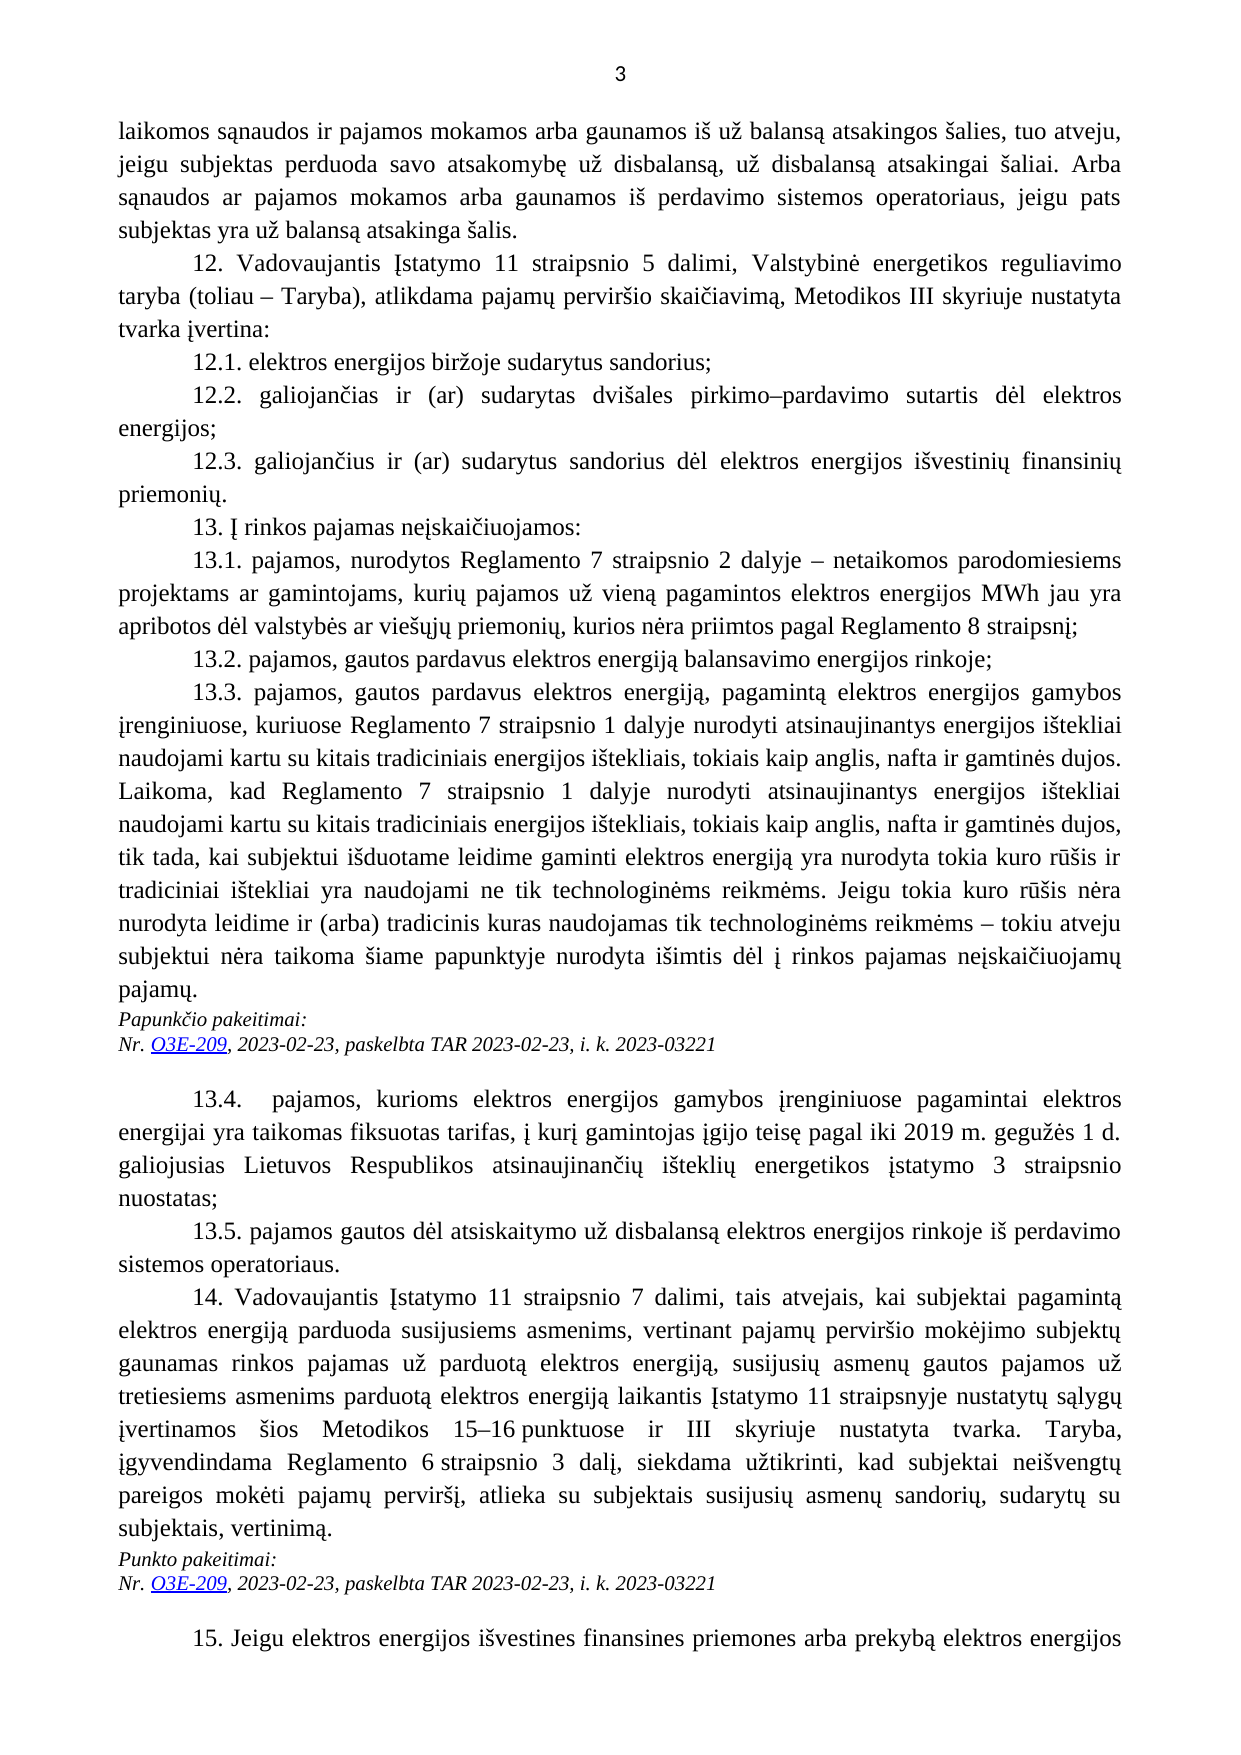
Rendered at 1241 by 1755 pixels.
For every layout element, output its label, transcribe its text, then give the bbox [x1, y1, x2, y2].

text 12.2. galiojančias ir (ar) sudarytas dvišales pirkimo–pardavimo sutartis dėl elektros energijos; [118, 380, 1122, 442]
text 14. Vadovaujantis Įstatymo 11 straipsnio 7 dalimi, tais atvejais, kai subjektai pagamintą elektros energiją parduoda susijusiems asmenims, vertinant pajamų perviršio mokėjimo subjektų gaunamas rinkos pajamas už parduotą elektros energiją, susijusių asmenų gautos pajamos už tretiesiems asmenims parduotą elektros energiją laikantis Įstatymo 11 straipsnyje nustatytų sąlygų įvertinamos šios Metodikos 15–16 punktuose ir III skyriuje nustatyta tvarka. Taryba, įgyvendindama Reglamento 6 straipsnio 3 dalį, siekdama užtikrinti, kad subjektai neišvengtų pareigos mokėti pajamų perviršį, atlieka su subjektais susijusių asmenų sandorių, sudarytų su subjektais, vertinimą. [118, 1282, 1122, 1542]
text 13.5. pajamos gautos dėl atsiskaitymo už disbalansą elektros energijos rinkoje iš perdavimo sistemos operatoriaus. [118, 1216, 1122, 1278]
text 13.2. pajamos, gautos pardavus elektros energiją balansavimo energijos rinkoje; [118, 644, 1122, 673]
text 13.1. pajamos, nurodytos Reglamento 7 straipsnio 2 dalyje – netaikomos parodomiesiems projektams ar gamintojams, kurių pajamos už vieną pagamintos elektros energijos MWh jau yra apribotos dėl valstybės ar viešųjų priemonių, kurios nėra priimtos pagal Reglamento 8 straipsnį; [118, 545, 1122, 640]
text 12. Vadovaujantis Įstatymo 11 straipsnio 5 dalimi, Valstybinė energetikos reguliavimo taryba (toliau – Taryba), atlikdama pajamų perviršio skaičiavimą, Metodikos III skyriuje nustatyta tvarka įvertina: [118, 248, 1122, 343]
text 12.3. galiojančius ir (ar) sudarytus sandorius dėl elektros energijos išvestinių finansinių priemonių. [118, 446, 1122, 508]
text laikomos sąnaudos ir pajamos mokamos arba gaunamos iš už balansą atsakingos šalies, tuo atveju, jeigu subjektas perduoda savo atsakomybę už disbalansą, už disbalansą atsakingai šaliai. Arba sąnaudos ar pajamos mokamos arba gaunamos iš perdavimo sistemos operatoriaus, jeigu pats subjektas yra už balansą atsakinga šalis. [118, 116, 1122, 244]
text Papunkčio pakeitimai: [118, 1007, 1122, 1031]
text Nr. O3E-209, 2023-02-23, paskelbta TAR 2023-02-23, i. k. 2023-03221 [118, 1031, 1122, 1056]
text Nr. O3E-209, 2023-02-23, paskelbta TAR 2023-02-23, i. k. 2023-03221 [118, 1571, 1122, 1595]
text Punkto pakeitimai: [118, 1547, 1122, 1571]
text 13.3. pajamos, gautos pardavus elektros energiją, pagamintą elektros energijos gamybos įrenginiuose, kuriuose Reglamento 7 straipsnio 1 dalyje nurodyti atsinaujinantys energijos ištekliai naudojami kartu su kitais tradiciniais energijos ištekliais, tokiais kaip anglis, nafta ir gamtinės dujos. Laikoma, kad Reglamento 7 straipsnio 1 dalyje nurodyti atsinaujinantys energijos ištekliai naudojami kartu su kitais tradiciniais energijos ištekliais, tokiais kaip anglis, nafta ir gamtinės dujos, tik tada, kai subjektui išduotame leidime gaminti elektros energiją yra nurodyta tokia kuro rūšis ir tradiciniai ištekliai yra naudojami ne tik technologinėms reikmėms. Jeigu tokia kuro rūšis nėra nurodyta leidime ir (arba) tradicinis kuras naudojamas tik technologinėms reikmėms – tokiu atveju subjektui nėra taikoma šiame papunktyje nurodyta išimtis dėl į rinkos pajamas neįskaičiuojamų pajamų. [118, 677, 1122, 1003]
text 15. Jeigu elektros energijos išvestines finansines priemones arba prekybą elektros energijos [118, 1623, 1122, 1652]
text 12.1. elektros energijos biržoje sudarytus sandorius; [118, 347, 1122, 376]
text 13. Į rinkos pajamas neįskaičiuojamos: [118, 512, 1122, 541]
text 13.4. pajamos, kurioms elektros energijos gamybos įrenginiuose pagamintai elektros energijai yra taikomas fiksuotas tarifas, į kurį gamintojas įgijo teisę pagal iki 2019 m. gegužės 1 d. galiojusias Lietuvos Respublikos atsinaujinančių išteklių energetikos įstatymo 3 straipsnio nuostatas; [118, 1084, 1122, 1212]
